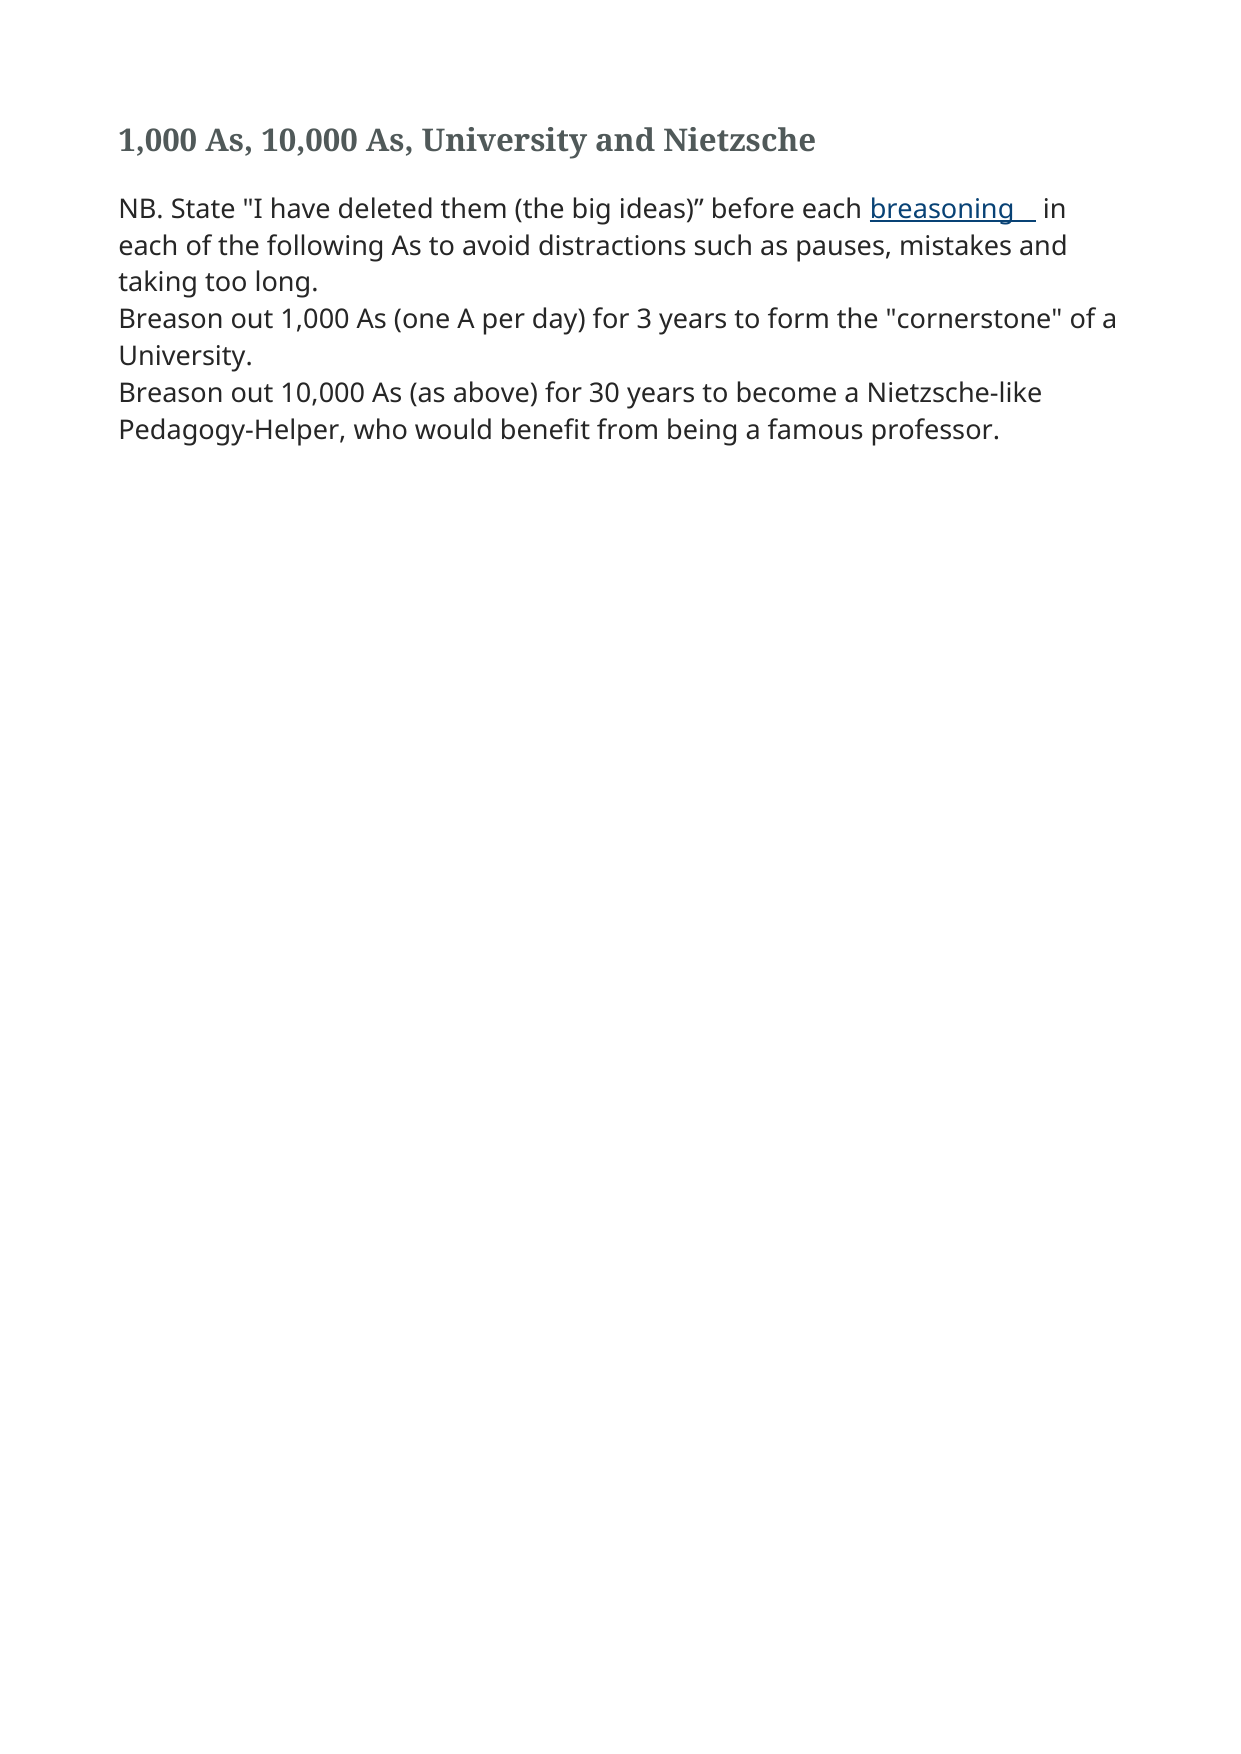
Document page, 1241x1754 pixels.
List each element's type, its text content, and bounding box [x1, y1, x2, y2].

text ynd [118, 161, 1122, 189]
text Breason out 10,000 As (as above) for 30 years to become a Nietzsche-like Pedagogy-Helper, who would benefit from being a famous professor. [118, 373, 1122, 447]
text 1,000 As, 10,000 As, University and Nietzsche [118, 118, 1122, 161]
text NB. State "I have deleted them (the big ideas)” before each breasoning in each of the following As to avoid distractions such as pauses, mistakes and taking too long. [118, 189, 1122, 300]
text Breason out 1,000 As (one A per day) for 3 years to form the "cornerstone" of a University. [118, 300, 1122, 373]
